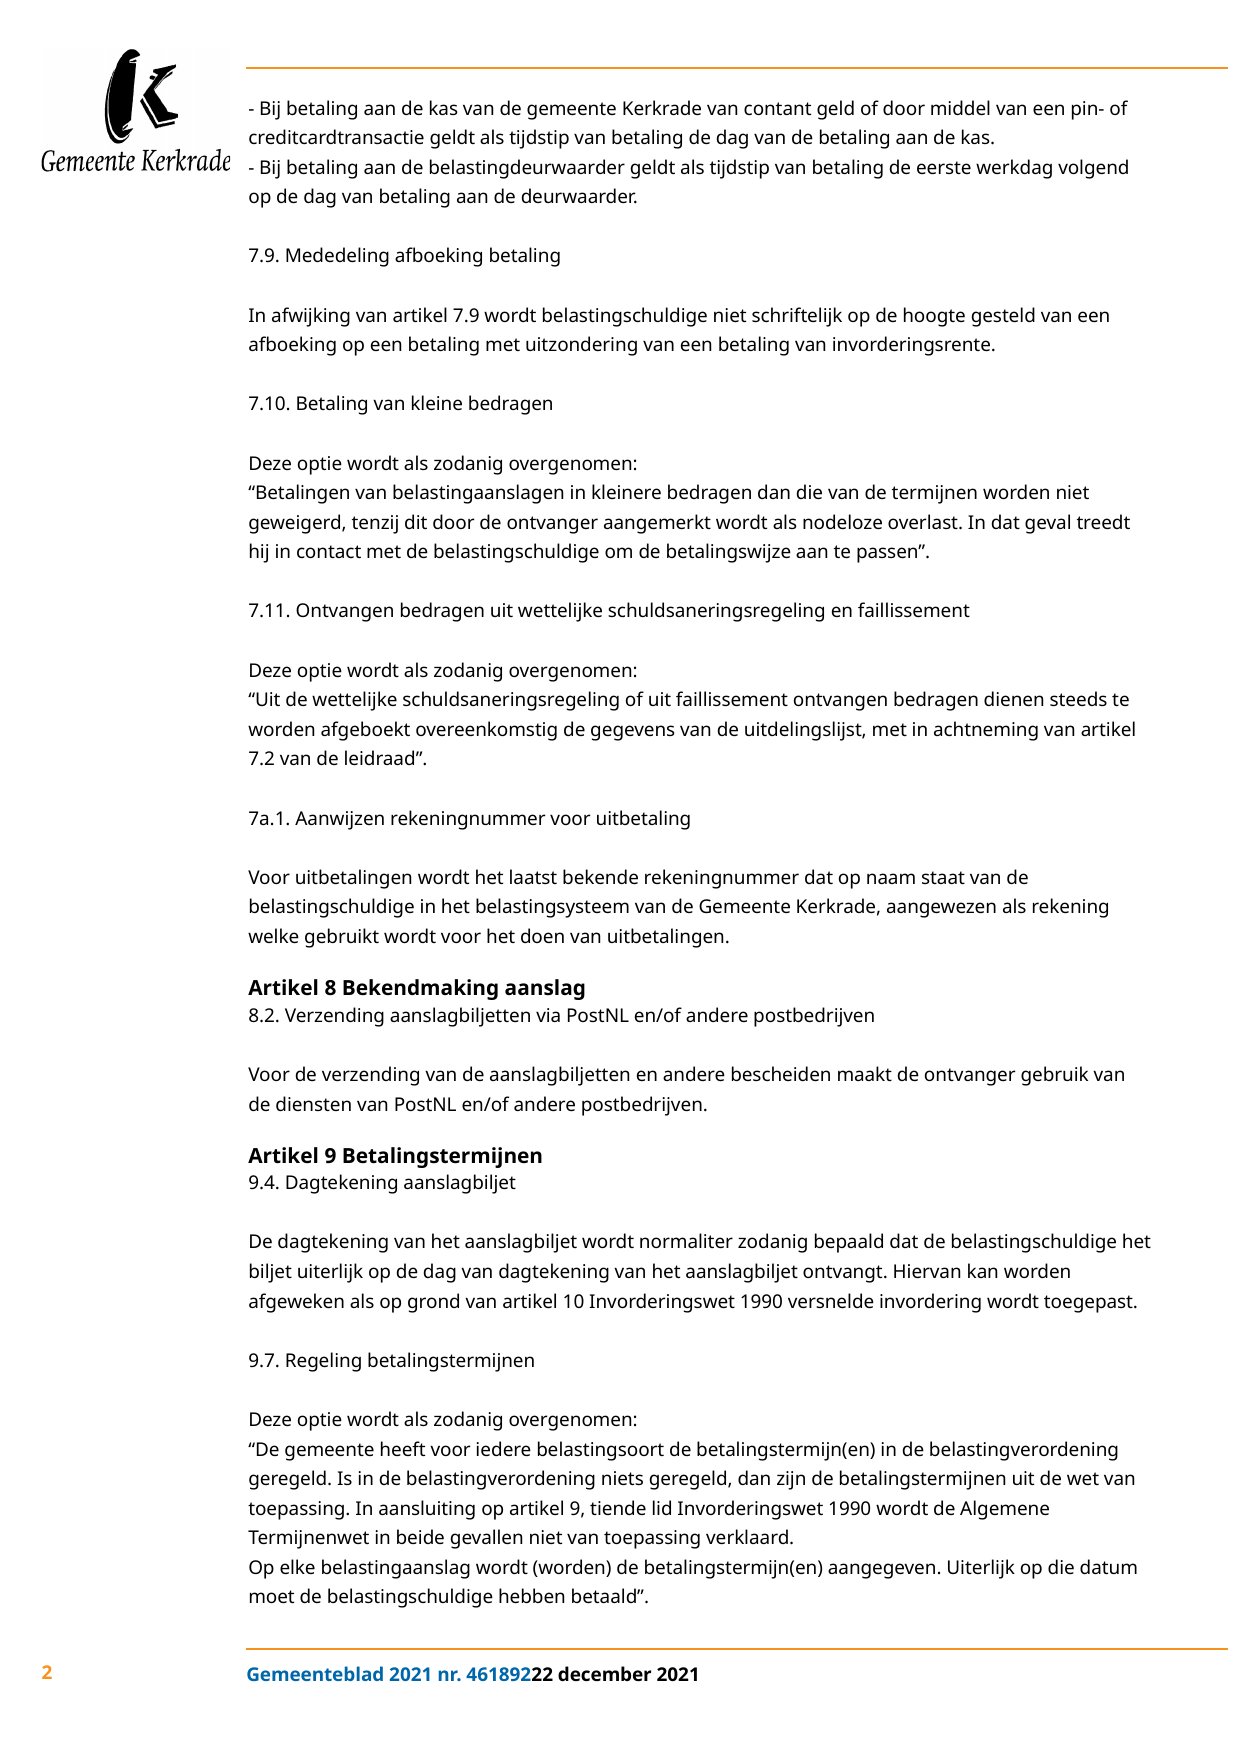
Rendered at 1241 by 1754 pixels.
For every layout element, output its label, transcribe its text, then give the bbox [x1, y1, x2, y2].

text Artikel 8 Bekendmaking aanslag [248, 973, 1152, 1002]
picture [41, 47, 231, 172]
text - Bij betaling aan de kas van de gemeente Kerkrade van contant geld of door middel van een pin- of creditcardtransactie geldt als tijdstip van betaling de dag van de betaling aan de kas. [248, 95, 1152, 150]
text In afwijking van artikel 7.9 wordt belastingschuldige niet schriftelijk op de hoogte gesteld van een afboeking op een betaling met uitzondering van een betaling van invorderingsrente. [248, 302, 1152, 357]
text “Uit de wettelijke schuldsaneringsregeling of uit faillissement ontvangen bedragen dienen steeds te worden afgeboekt overeenkomstig de gegevens van de uitdelingslijst, met in achtneming van artikel 7.2 van de leidraad”. [248, 686, 1152, 771]
text Deze optie wordt als zodanig overgenomen: [248, 657, 1152, 683]
text “Betalingen van belastingaanslagen in kleinere bedragen dan die van de termijnen worden niet geweigerd, tenzij dit door de ontvanger aangemerkt wordt als nodeloze overlast. In dat geval treedt hij in contact met de belastingschuldige om de betalingswijze aan te passen”. [248, 479, 1152, 564]
text Voor uitbetalingen wordt het laatst bekende rekeningnummer dat op naam staat van de belastingschuldige in het belastingsysteem van de Gemeente Kerkrade, aangewezen als rekening welke gebruikt wordt voor het doen van uitbetalingen. [248, 864, 1152, 949]
text 7a.1. Aanwijzen rekeningnummer voor uitbetaling [248, 805, 1152, 831]
text Voor de verzending van de aanslagbiljetten en andere bescheiden maakt de ontvanger gebruik van de diensten van PostNL en/of andere postbedrijven. [248, 1061, 1152, 1116]
text Deze optie wordt als zodanig overgenomen: [248, 1406, 1152, 1432]
text 7.9. Mededeling afboeking betaling [248, 243, 1152, 268]
text 9.4. Dagtekening aanslagbiljet [248, 1169, 1152, 1195]
text Deze optie wordt als zodanig overgenomen: [248, 450, 1152, 476]
text Op elke belastingaanslag wordt (worden) de betalingstermijn(en) aangegeven. Uiterlijk op die datum moet de belastingschuldige hebben betaald”. [248, 1554, 1152, 1609]
text Artikel 9 Betalingstermijnen [248, 1141, 1152, 1169]
text De dagtekening van het aanslagbiljet wordt normaliter zodanig bepaald dat de belastingschuldige het biljet uiterlijk op de dag van dagtekening van het aanslagbiljet ontvangt. Hiervan kan worden afgeweken als op grond van artikel 10 Invorderingswet 1990 versnelde invordering wordt toegepast. [248, 1229, 1152, 1314]
text 8.2. Verzending aanslagbiljetten via PostNL en/of andere postbedrijven [248, 1002, 1152, 1028]
text - Bij betaling aan de belastingdeurwaarder geldt als tijdstip van betaling de eerste werkdag volgend op de dag van betaling aan de deurwaarder. [248, 154, 1152, 209]
text 9.7. Regeling betalingstermijnen [248, 1347, 1152, 1373]
text “De gemeente heeft voor iedere belastingsoort de betalingstermijn(en) in de belastingverordening geregeld. Is in de belastingverordening niets geregeld, dan zijn de betalingstermijnen uit de wet van toepassing. In aansluiting op artikel 9, tiende lid Invorderingswet 1990 wordt de Algemene Termijnenwet in beide gevallen niet van toepassing verklaard. [248, 1436, 1152, 1550]
text 7.10. Betaling van kleine bedragen [248, 391, 1152, 416]
text 7.11. Ontvangen bedragen uit wettelijke schuldsaneringsregeling en faillissement [248, 598, 1152, 623]
